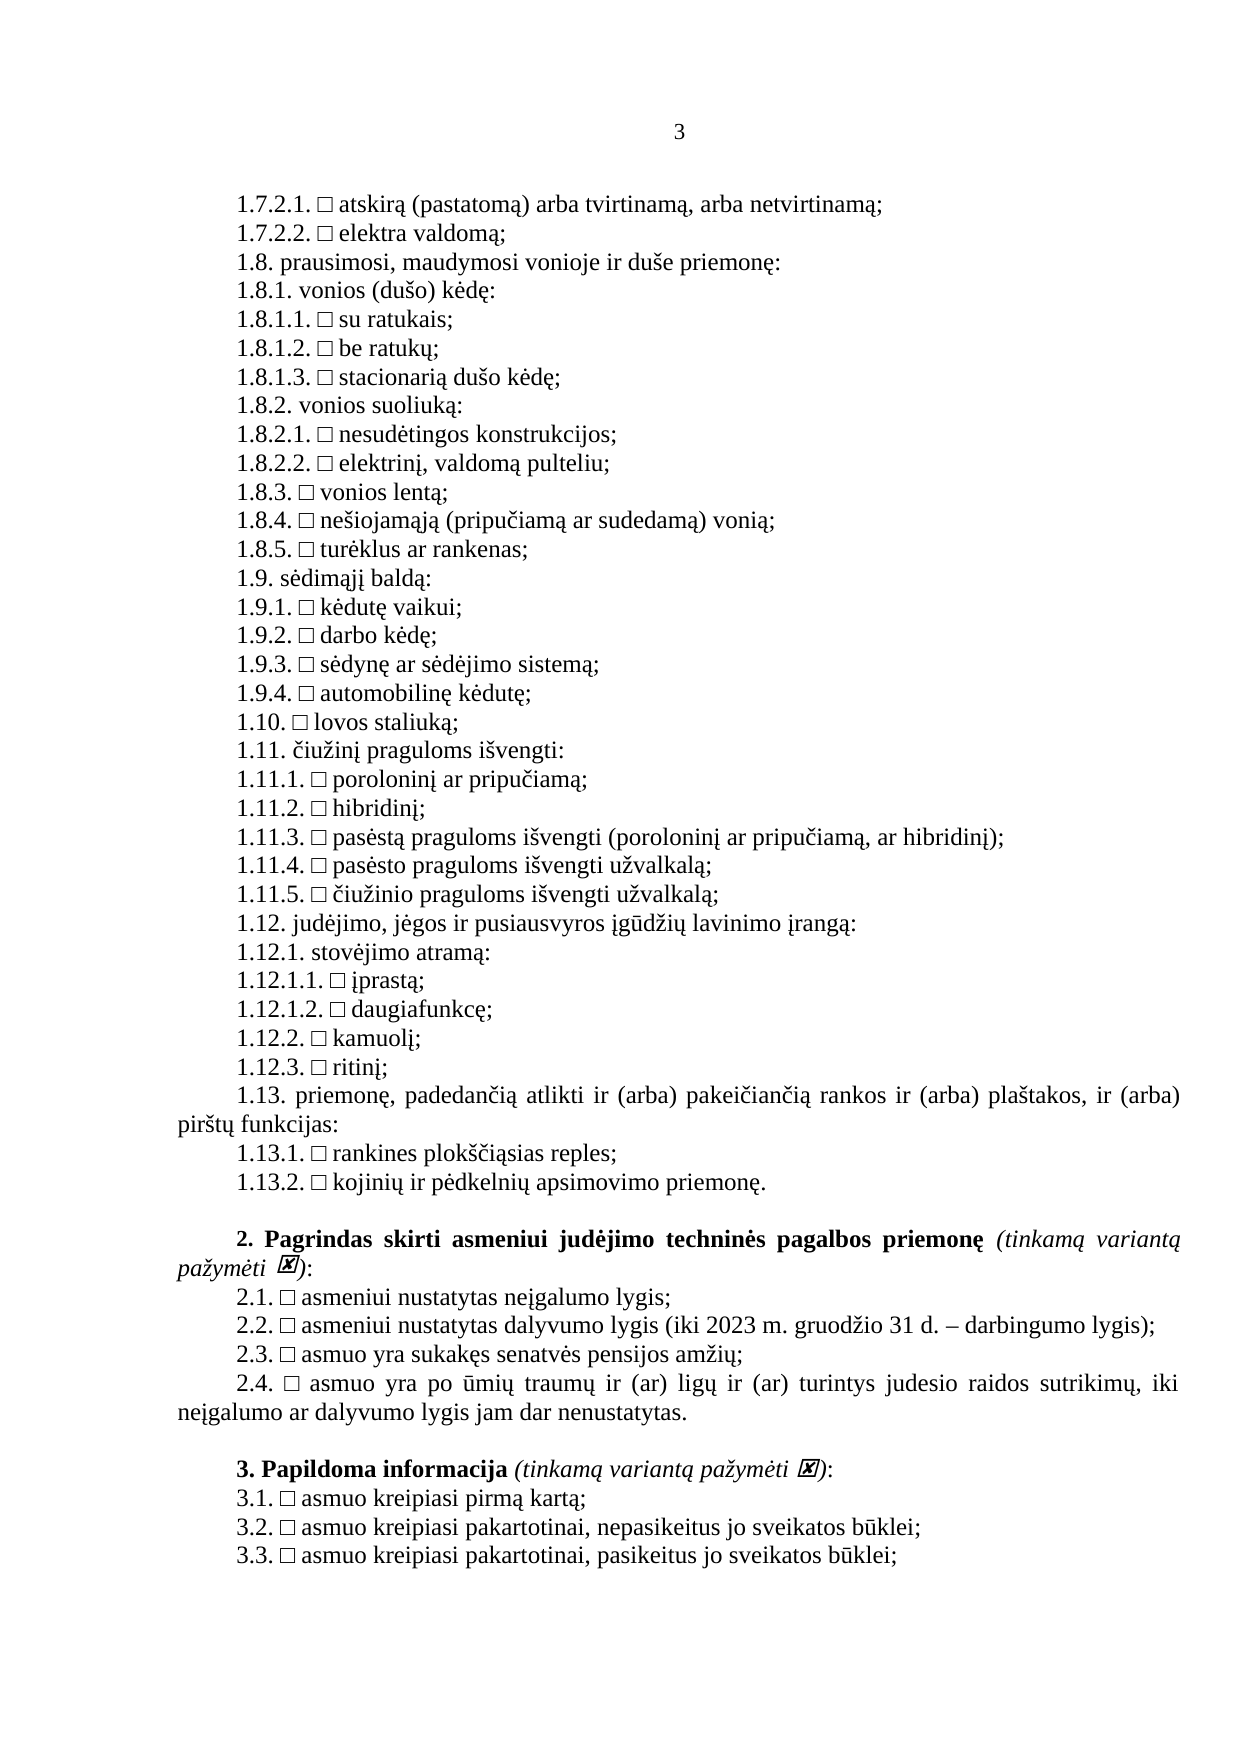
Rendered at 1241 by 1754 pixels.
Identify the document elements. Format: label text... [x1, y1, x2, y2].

text 1.7.2.1. □ atskirą (pastatomą) arba tvirtinamą, arba netvirtinamą; [177, 189, 1181, 218]
text 1.8.1.2. □ be ratukų; [177, 333, 1181, 362]
text 1.13.1. □ rankines plokščiąsias reples; [177, 1138, 1181, 1167]
text 1.11.1. □ poroloninį ar pripučiamą; [177, 764, 1181, 793]
text 1.12.2. □ kamuolį; [177, 1023, 1181, 1052]
text 3. Papildoma informacija (tinkamą variantą pažymėti ): [177, 1454, 1181, 1483]
text 1.9.3. □ sėdynę ar sėdėjimo sistemą; [177, 649, 1181, 678]
text 1.12.1.1. □ įprastą; [177, 966, 1181, 994]
text 1.13. priemonę, padedančią atlikti ir (arba) pakeičiančią rankos ir (arba) plaštakos, ir (arba) pirštų funkcijas: [177, 1081, 1181, 1138]
text 1.12.3. □ ritinį; [177, 1052, 1181, 1081]
text 1.9.2. □ darbo kėdę; [177, 621, 1181, 649]
text 1.9.1. □ kėdutę vaikui; [177, 592, 1181, 621]
text 3.3. □ asmuo kreipiasi pakartotinai, pasikeitus jo sveikatos būklei; [177, 1541, 1181, 1569]
text 2.3. □ asmuo yra sukakęs senatvės pensijos amžių; [177, 1339, 1181, 1368]
text 1.8.4. □ nešiojamąją (pripučiamą ar sudedamą) vonią; [177, 506, 1181, 534]
text 3.2. □ asmuo kreipiasi pakartotinai, nepasikeitus jo sveikatos būklei; [177, 1512, 1181, 1541]
text 1.8.1.1. □ su ratukais; [177, 304, 1181, 333]
text 1.11. čiužinį praguloms išvengti: [177, 736, 1181, 764]
text 1.11.5. □ čiužinio praguloms išvengti užvalkalą; [177, 879, 1181, 908]
text 1.8.2.1. □ nesudėtingos konstrukcijos; [177, 419, 1181, 448]
text 1.12.1.2. □ daugiafunkcę; [177, 994, 1181, 1023]
text 1.11.3. □ pasėstą praguloms išvengti (poroloninį ar pripučiamą, ar hibridinį); [177, 822, 1181, 851]
text 1.8.2.2. □ elektrinį, valdomą pulteliu; [177, 448, 1181, 477]
text 1.12.1. stovėjimo atramą: [177, 937, 1181, 966]
text 1.13.2. □ kojinių ir pėdkelnių apsimovimo priemonę. [177, 1167, 1181, 1196]
text 1.10. □ lovos staliuką; [177, 707, 1181, 736]
text 1.8.2. vonios suoliuką: [177, 391, 1181, 419]
text 1.9.4. □ automobilinę kėdutę; [177, 678, 1181, 707]
text 1.7.2.2. □ elektra valdomą; [177, 218, 1181, 247]
text 2.2. □ asmeniui nustatytas dalyvumo lygis (iki 2023 m. gruodžio 31 d. – darbingumo lygis); [177, 1311, 1181, 1339]
text 1.9. sėdimąjį baldą: [177, 563, 1181, 592]
text 2. Pagrindas skirti asmeniui judėjimo techninės pagalbos priemonę (tinkamą variantą pažymėti ): [177, 1224, 1181, 1282]
text 1.8.5. □ turėklus ar rankenas; [177, 534, 1181, 563]
text 2.1. □ asmeniui nustatytas neįgalumo lygis; [177, 1282, 1181, 1311]
text 1.11.4. □ pasėsto praguloms išvengti užvalkalą; [177, 851, 1181, 879]
text 1.8.1. vonios (dušo) kėdę: [177, 276, 1181, 304]
text 1.12. judėjimo, jėgos ir pusiausvyros įgūdžių lavinimo įrangą: [177, 908, 1181, 937]
text 1.8.3. □ vonios lentą; [177, 477, 1181, 506]
text 1.8. prausimosi, maudymosi vonioje ir duše priemonę: [177, 247, 1181, 276]
text 2.4. □ asmuo yra po ūmių traumų ir (ar) ligų ir (ar) turintys judesio raidos sutrikimų, iki neįgalumo ar dalyvumo lygis jam dar nenustatytas. [177, 1368, 1181, 1426]
text 1.8.1.3. □ stacionarią dušo kėdę; [177, 362, 1181, 391]
text 1.11.2. □ hibridinį; [177, 793, 1181, 822]
text 3.1. □ asmuo kreipiasi pirmą kartą; [177, 1483, 1181, 1512]
